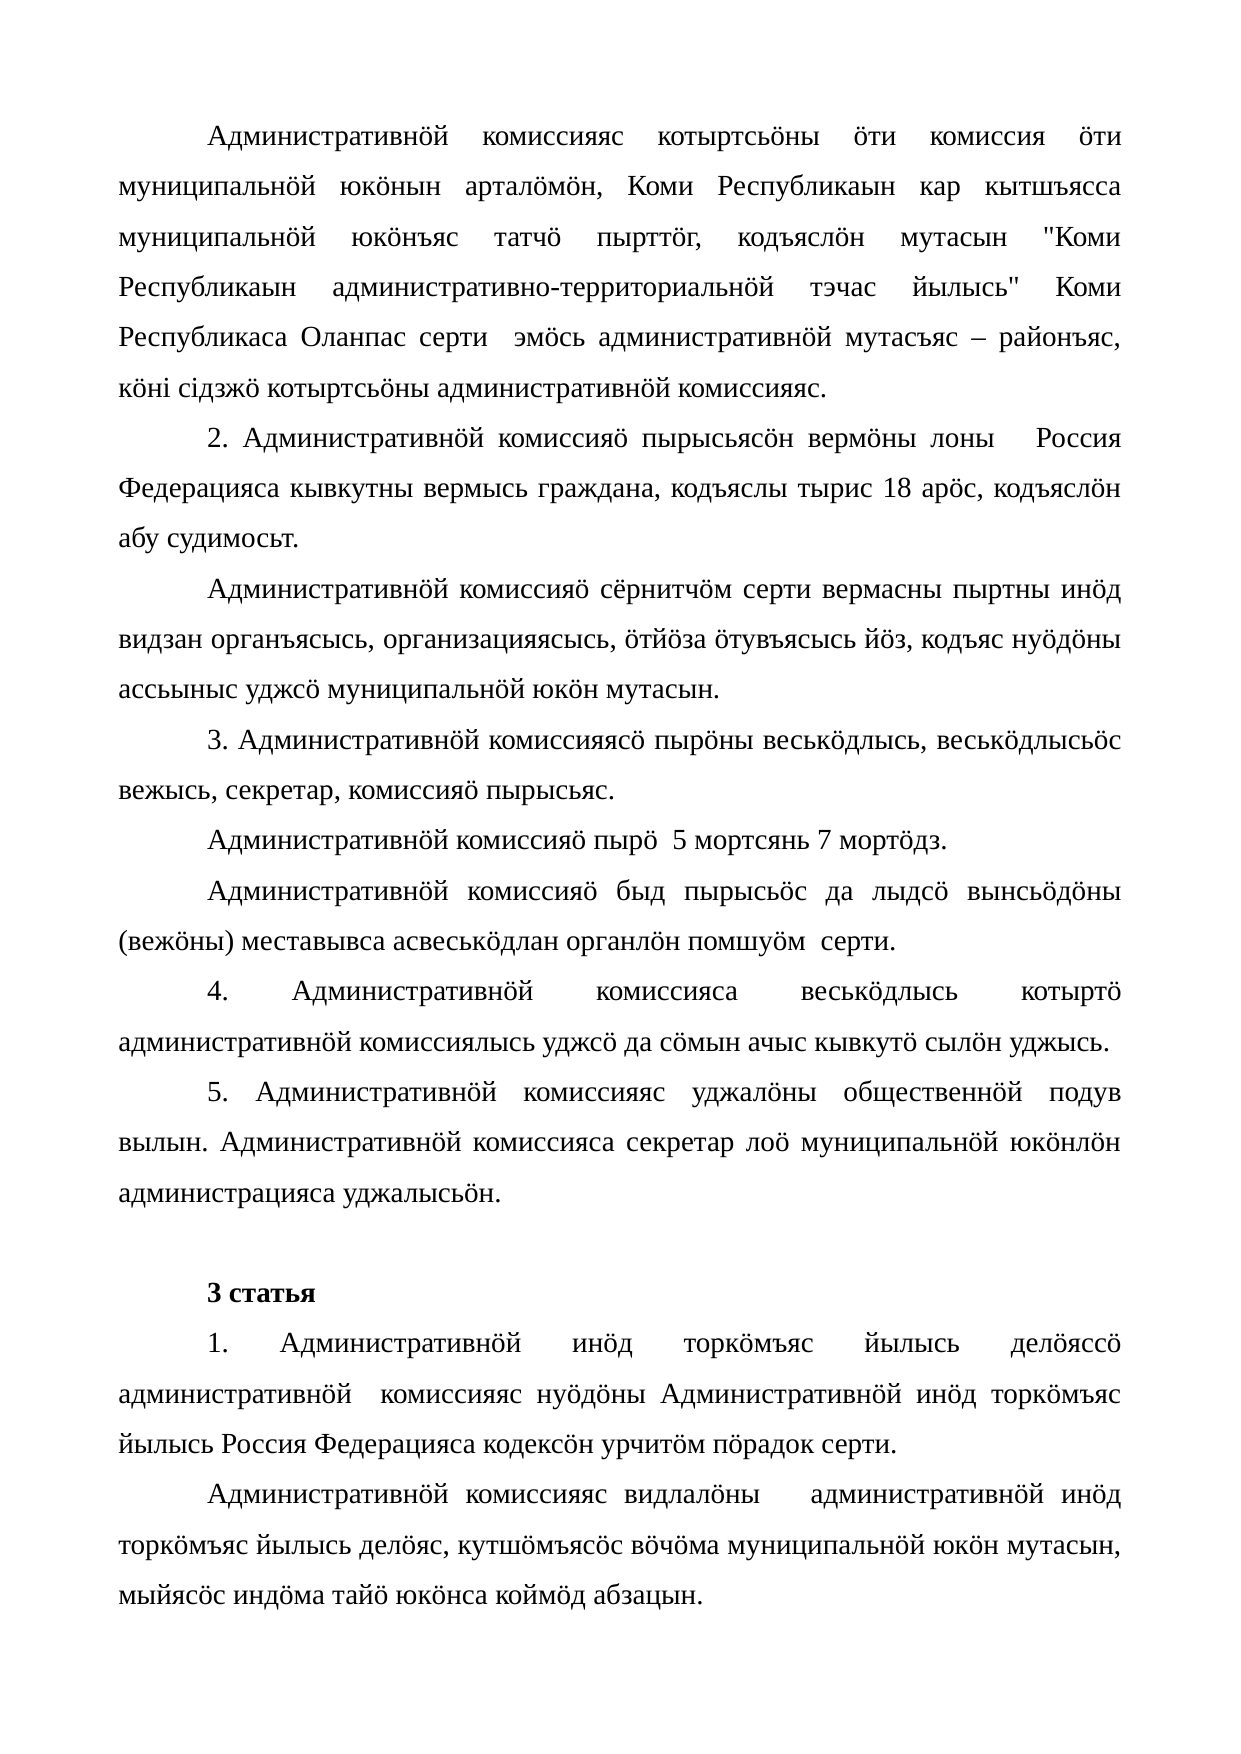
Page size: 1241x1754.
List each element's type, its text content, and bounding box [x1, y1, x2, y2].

text Административнӧй комиссияӧ сёрнитчӧм серти вермасны пыртны инӧд видзан органъясысь, организацияясысь, ӧтйӧза ӧтувъясысь йӧз, кодъяс нуӧдӧны ассьыныс уджсӧ муниципальнӧй юкӧн мутасын. [118, 571, 1122, 705]
text 3 статья [118, 1275, 1122, 1309]
text Административнӧй комиссияӧ быд пырысьӧс да лыдсӧ вынсьӧдӧны (вежӧны) меставывса асвеськӧдлан органлӧн помшуӧм серти. [118, 873, 1122, 957]
text Административнӧй комиссияяс видлалӧны административнӧй инӧд торкӧмъяс йылысь делӧяс, кутшӧмъясӧс вӧчӧма муниципальнӧй юкӧн мутасын, мыйясӧс индӧма тайӧ юкӧнса коймӧд абзацын. [118, 1477, 1122, 1611]
text Административнӧй комиссияяс котыртсьӧны ӧти комиссия ӧти муниципальнӧй юкӧнын арталӧмӧн, Коми Республикаын кар кытшъясса муниципальнӧй юкӧнъяс татчӧ пырттӧг, кодъяслӧн мутасын "Коми Республикаын административно-территориальнӧй тэчас йылысь" Коми Республикаса Оланпас серти эмӧсь административнӧй мутасъяс – районъяс, кӧні сідзжӧ котыртсьӧны административнӧй комиссияяс. [118, 118, 1122, 403]
text 3. Административнӧй комиссияясӧ пырӧны веськӧдлысь, веськӧдлысьӧс вежысь, секретар, комиссияӧ пырысьяс. [118, 722, 1122, 806]
text Административнӧй комиссияӧ пырӧ 5 мортсянь 7 мортӧдз. [118, 822, 1122, 856]
text 5. Административнӧй комиссияяс уджалӧны общественнӧй подув вылын. Административнӧй комиссияса секретар лоӧ муниципальнӧй юкӧнлӧн администрацияса уджалысьӧн. [118, 1074, 1122, 1208]
text 4. Административнӧй комиссияса веськӧдлысь котыртӧ административнӧй комиссиялысь уджсӧ да сӧмын ачыс кывкутӧ сылӧн уджысь. [118, 973, 1122, 1057]
text 1. Административнӧй инӧд торкӧмъяс йылысь делӧяссӧ административнӧй комиссияяс нуӧдӧны Административнӧй инӧд торкӧмъяс йылысь Россия Федерацияса кодексӧн урчитӧм пӧрадок серти. [118, 1326, 1122, 1460]
text 2. Административнӧй комиссияӧ пырысьясӧн вермӧны лоны Россия Федерацияса кывкутны вермысь граждана, кодъяслы тырис 18 арӧс, кодъяслӧн абу судимосьт. [118, 420, 1122, 554]
